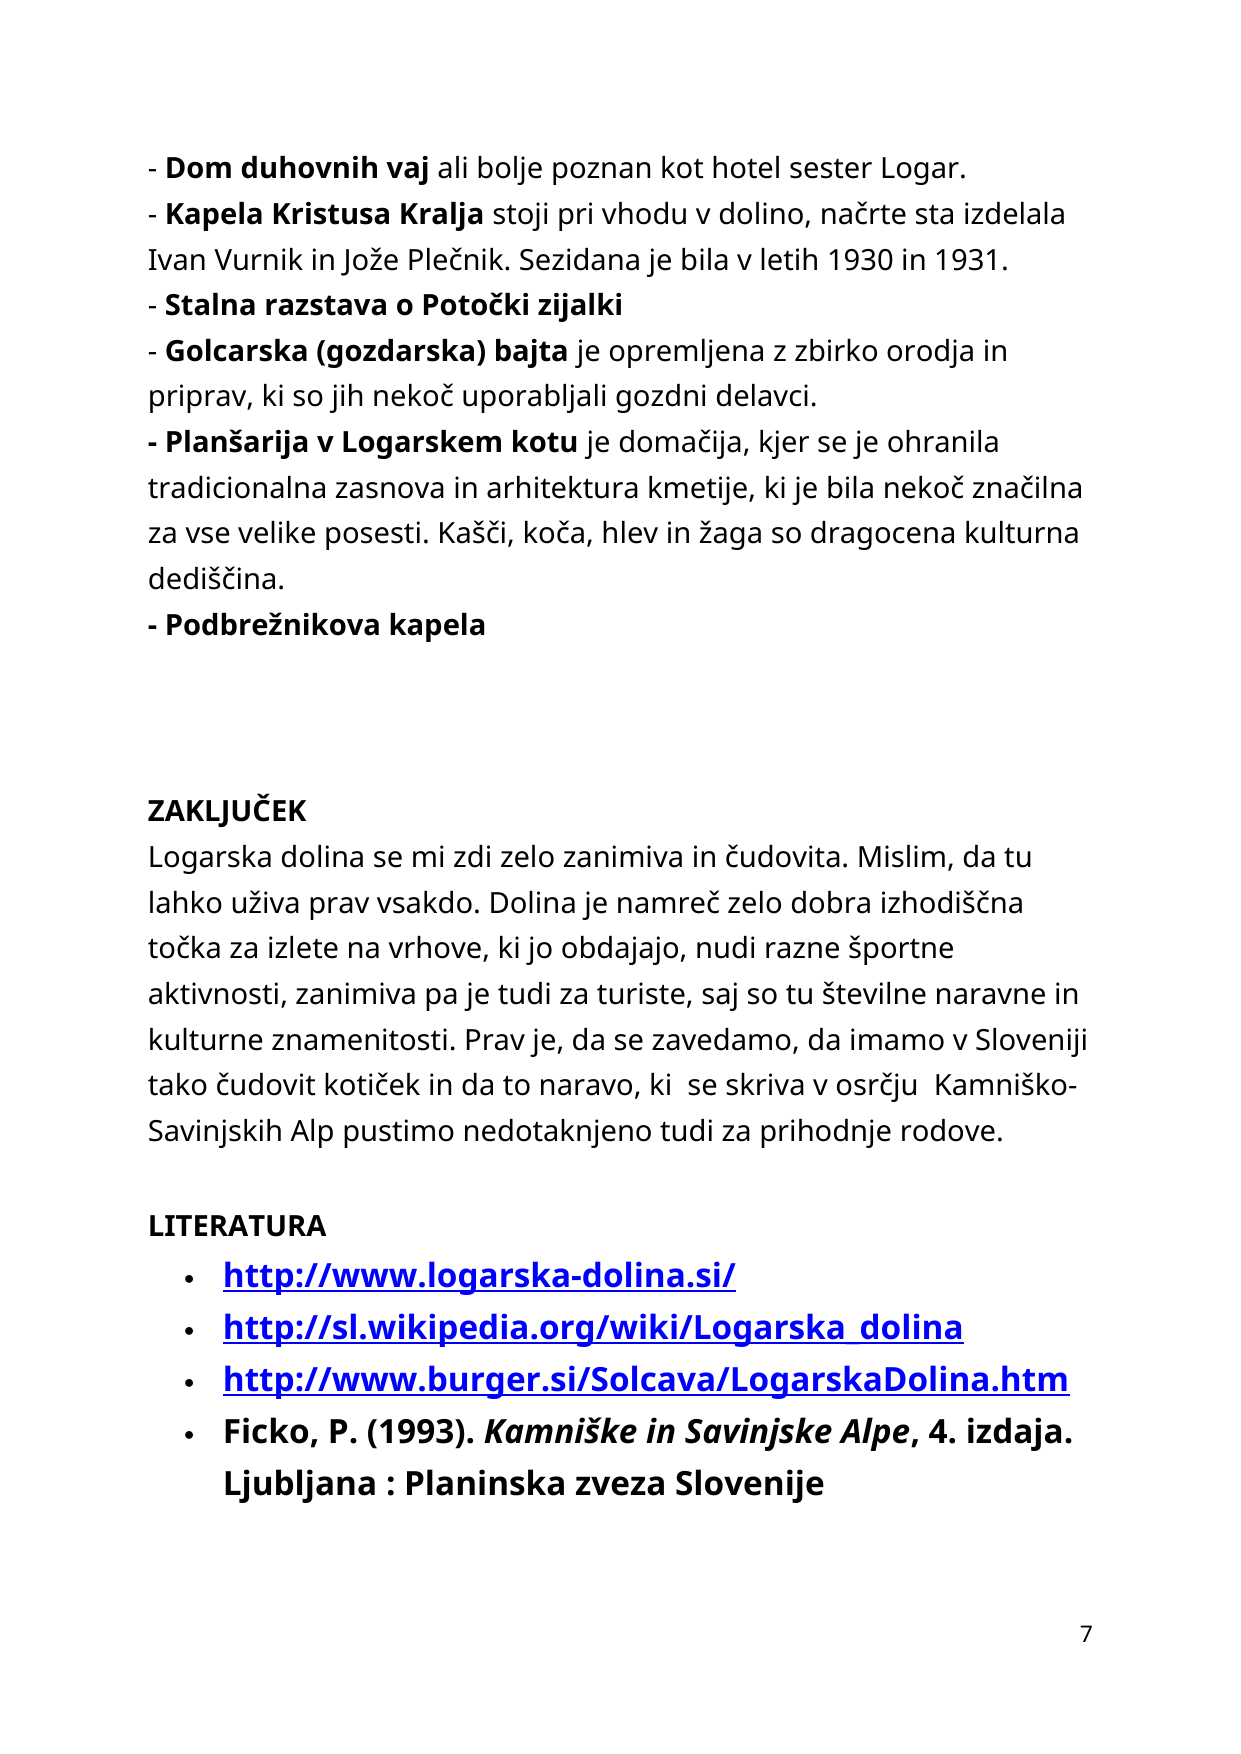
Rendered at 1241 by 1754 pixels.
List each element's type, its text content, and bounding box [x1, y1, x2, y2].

text - Dom duhovnih vaj ali bolje poznan kot hotel sester Logar. [148, 148, 1093, 187]
text Logarska dolina se mi zdi zelo zanimiva in čudovita. Mislim, da tu lahko uživa prav vsakdo. Dolina je namreč zelo dobra izhodiščna točka za izlete na vrhove, ki jo obdajajo, nudi razne športne aktivnosti, zanimiva pa je tudi za turiste, saj so tu številne naravne in kulturne znamenitosti. Prav je, da se zavedamo, da imamo v Sloveniji tako čudovit kotiček in da to naravo, ki se skriva v osrčju Kamniško-Savinjskih Alp pustimo nedotaknjeno tudi za prihodnje rodove. [148, 836, 1093, 1150]
text - Podbrežnikova kapela [148, 604, 1093, 643]
list http://www.logarska-dolina.si/ [185, 1251, 1093, 1297]
subtitle ZAKLJUČEK [148, 791, 1093, 830]
text - Stalna razstava o Potočki zijalki [148, 284, 1093, 324]
list Ficko, P. (1993). Kamniške in Savinjske Alpe, 4. izdaja. Ljubljana : Planinska zveza Slovenije [185, 1408, 1093, 1506]
list http://www.burger.si/Solcava/LogarskaDolina.htm [185, 1356, 1093, 1401]
text - Kapela Kristusa Kralja stoji pri vhodu v dolino, načrte sta izdelala Ivan Vurnik in Jože Plečnik. Sezidana je bila v letih 1930 in 1931. [148, 193, 1093, 278]
list http://sl.wikipedia.org/wiki/Logarska_dolina [185, 1303, 1093, 1349]
text - Golcarska (gozdarska) bajta je opremljena z zbirko orodja in priprav, ki so jih nekoč uporabljali gozdni delavci. [148, 330, 1093, 415]
subtitle LITERATURA [148, 1206, 1093, 1245]
text - Planšarija v Logarskem kotu je domačija, kjer se je ohranila tradicionalna zasnova in arhitektura kmetije, ki je bila nekoč značilna za vse velike posesti. Kašči, koča, hlev in žaga so dragocena kulturna dediščina. [148, 421, 1093, 598]
